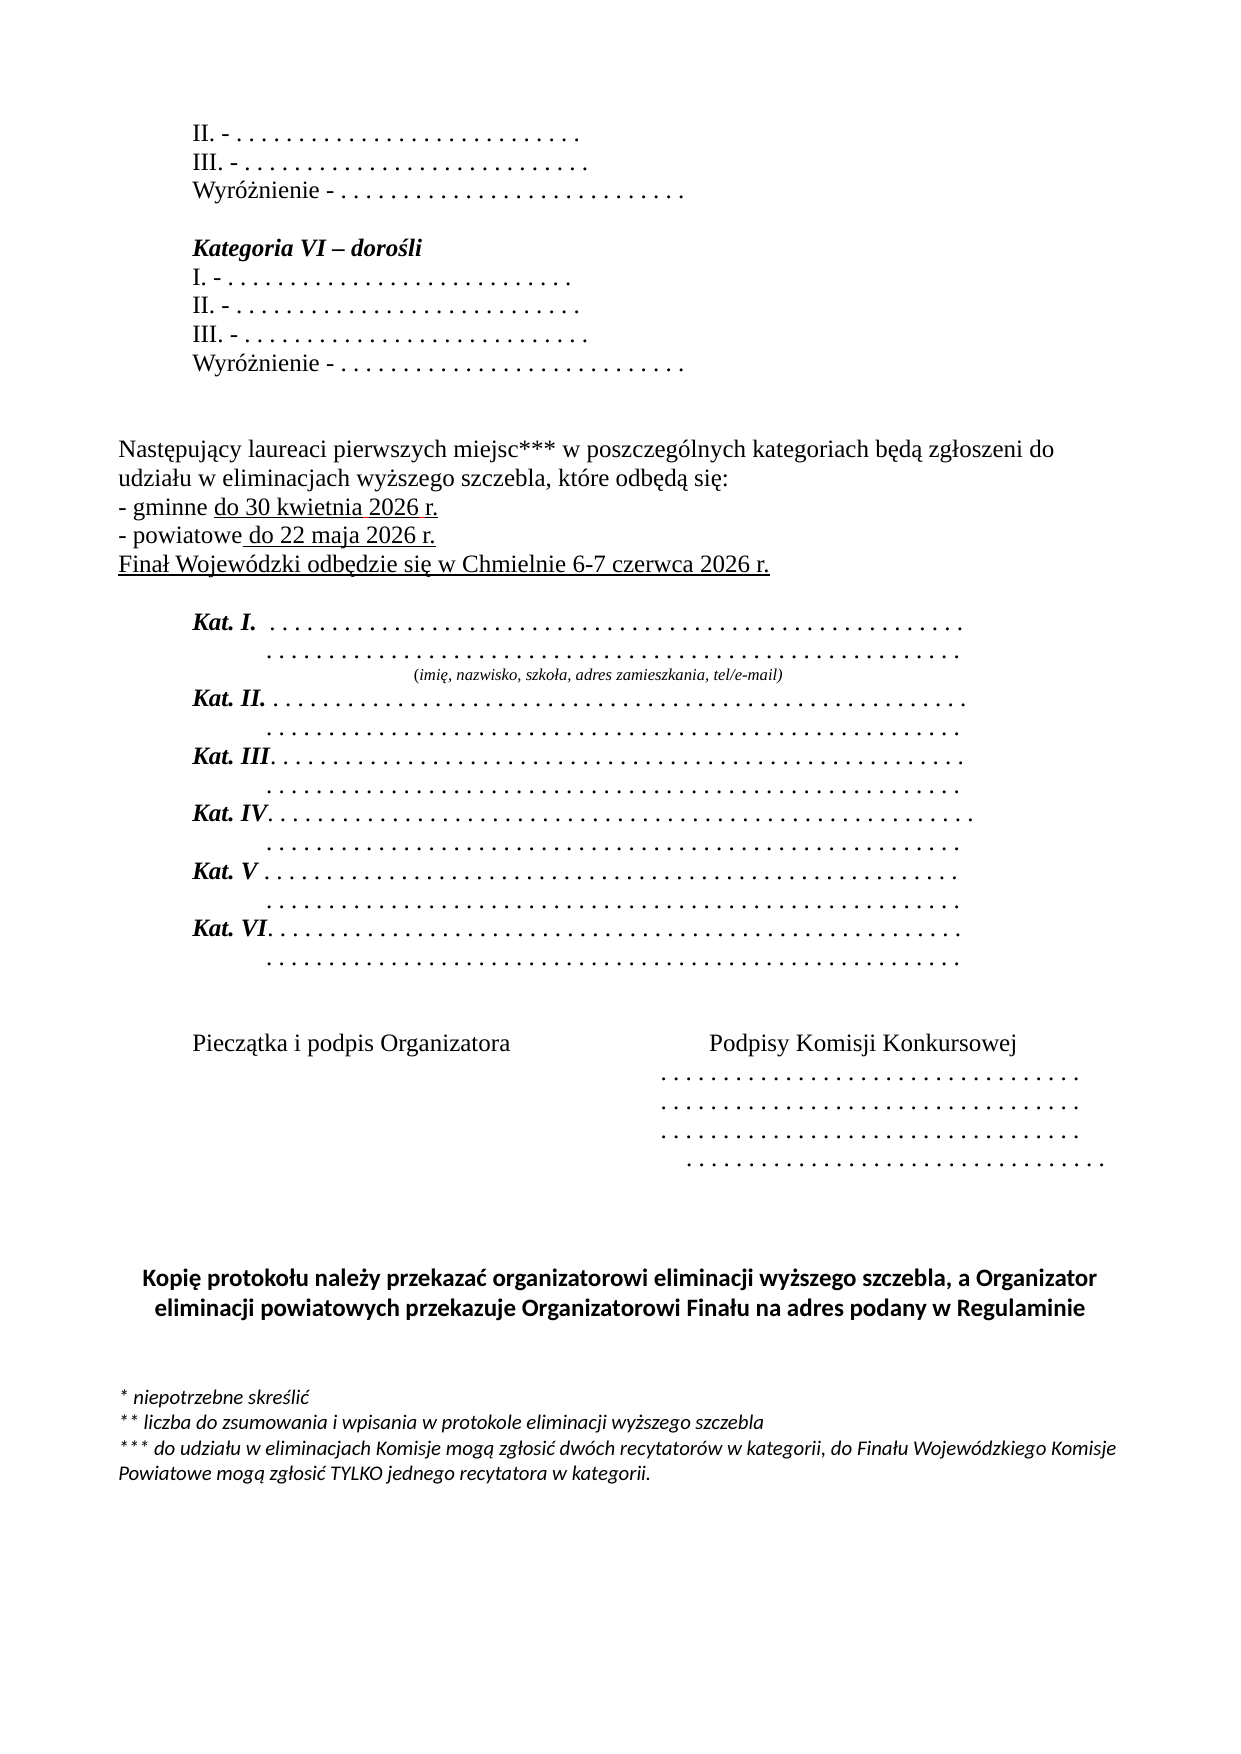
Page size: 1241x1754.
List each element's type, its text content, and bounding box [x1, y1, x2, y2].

text - gminne do 30 kwietnia 2026 r. [118, 492, 1122, 521]
text . . . . . . . . . . . . . . . . . . . . . . . . . . . . . . . . . . [118, 1057, 1122, 1086]
text * niepotrzebne skreślić [118, 1384, 1122, 1409]
text . . . . . . . . . . . . . . . . . . . . . . . . . . . . . . . . . . . . . . . . . . . . . . . . . . . . . . . . [118, 885, 1122, 913]
text Wyróżnienie - . . . . . . . . . . . . . . . . . . . . . . . . . . . . [118, 348, 1122, 377]
text Kat. I. . . . . . . . . . . . . . . . . . . . . . . . . . . . . . . . . . . . . . . . . . . . . . . . . . . . . . . . . [118, 607, 1122, 636]
text (imię, nazwisko, szkoła, adres zamieszkania, tel/e-mail) [118, 664, 1122, 683]
text Kopię protokołu należy przekazać organizatorowi eliminacji wyższego szczebla, a Organizator eliminacji powiatowych przekazuje Organizatorowi Finału na adres podany w Regulaminie [118, 1262, 1122, 1323]
text Pieczątka i podpis Organizatora Podpisy Komisji Konkursowej [118, 1028, 1122, 1057]
text . . . . . . . . . . . . . . . . . . . . . . . . . . . . . . . . . . [118, 1143, 1122, 1172]
text Kat. VI. . . . . . . . . . . . . . . . . . . . . . . . . . . . . . . . . . . . . . . . . . . . . . . . . . . . . . . . [118, 913, 1122, 942]
text . . . . . . . . . . . . . . . . . . . . . . . . . . . . . . . . . . [118, 1086, 1122, 1115]
text Kat. V . . . . . . . . . . . . . . . . . . . . . . . . . . . . . . . . . . . . . . . . . . . . . . . . . . . . . . . . [118, 856, 1122, 885]
text II. - . . . . . . . . . . . . . . . . . . . . . . . . . . . . [118, 291, 1122, 319]
text I. - . . . . . . . . . . . . . . . . . . . . . . . . . . . . [118, 262, 1122, 291]
text Finał Wojewódzki odbędzie się w Chmielnie 6-7 czerwca 2026 r. [118, 549, 1122, 578]
text . . . . . . . . . . . . . . . . . . . . . . . . . . . . . . . . . . . . . . . . . . . . . . . . . . . . . . . . [118, 942, 1122, 971]
text ** liczba do zsumowania i wpisania w protokole eliminacji wyższego szczebla *** do udziału w eliminacjach Komisje mogą zgłosić dwóch recytatorów w kategorii, do Finału Wojewódzkiego Komisje Powiatowe mogą zgłosić TYLKO jednego recytatora w kategorii. [118, 1409, 1122, 1486]
text . . . . . . . . . . . . . . . . . . . . . . . . . . . . . . . . . . . . . . . . . . . . . . . . . . . . . . . . [118, 636, 1122, 664]
text Kat. IV. . . . . . . . . . . . . . . . . . . . . . . . . . . . . . . . . . . . . . . . . . . . . . . . . . . . . . . . . [118, 798, 1122, 827]
text Następujący laureaci pierwszych miejsc*** w poszczególnych kategoriach będą zgłoszeni do udziału w eliminacjach wyższego szczebla, które odbędą się: [118, 434, 1122, 492]
text II. - . . . . . . . . . . . . . . . . . . . . . . . . . . . . [118, 118, 1122, 147]
text Wyróżnienie - . . . . . . . . . . . . . . . . . . . . . . . . . . . . [118, 176, 1122, 204]
text Kat. II. . . . . . . . . . . . . . . . . . . . . . . . . . . . . . . . . . . . . . . . . . . . . . . . . . . . . . . . . [118, 683, 1122, 712]
text III. - . . . . . . . . . . . . . . . . . . . . . . . . . . . . [118, 147, 1122, 176]
text . . . . . . . . . . . . . . . . . . . . . . . . . . . . . . . . . . . . . . . . . . . . . . . . . . . . . . . . [118, 712, 1122, 741]
text . . . . . . . . . . . . . . . . . . . . . . . . . . . . . . . . . . [118, 1115, 1122, 1143]
text . . . . . . . . . . . . . . . . . . . . . . . . . . . . . . . . . . . . . . . . . . . . . . . . . . . . . . . . [118, 770, 1122, 798]
text . . . . . . . . . . . . . . . . . . . . . . . . . . . . . . . . . . . . . . . . . . . . . . . . . . . . . . . . [118, 827, 1122, 856]
text III. - . . . . . . . . . . . . . . . . . . . . . . . . . . . . [118, 319, 1122, 348]
text - powiatowe do 22 maja 2026 r. [118, 521, 1122, 549]
text Kategoria VI – dorośli [118, 233, 1122, 262]
text Kat. III. . . . . . . . . . . . . . . . . . . . . . . . . . . . . . . . . . . . . . . . . . . . . . . . . . . . . . . . [118, 741, 1122, 770]
